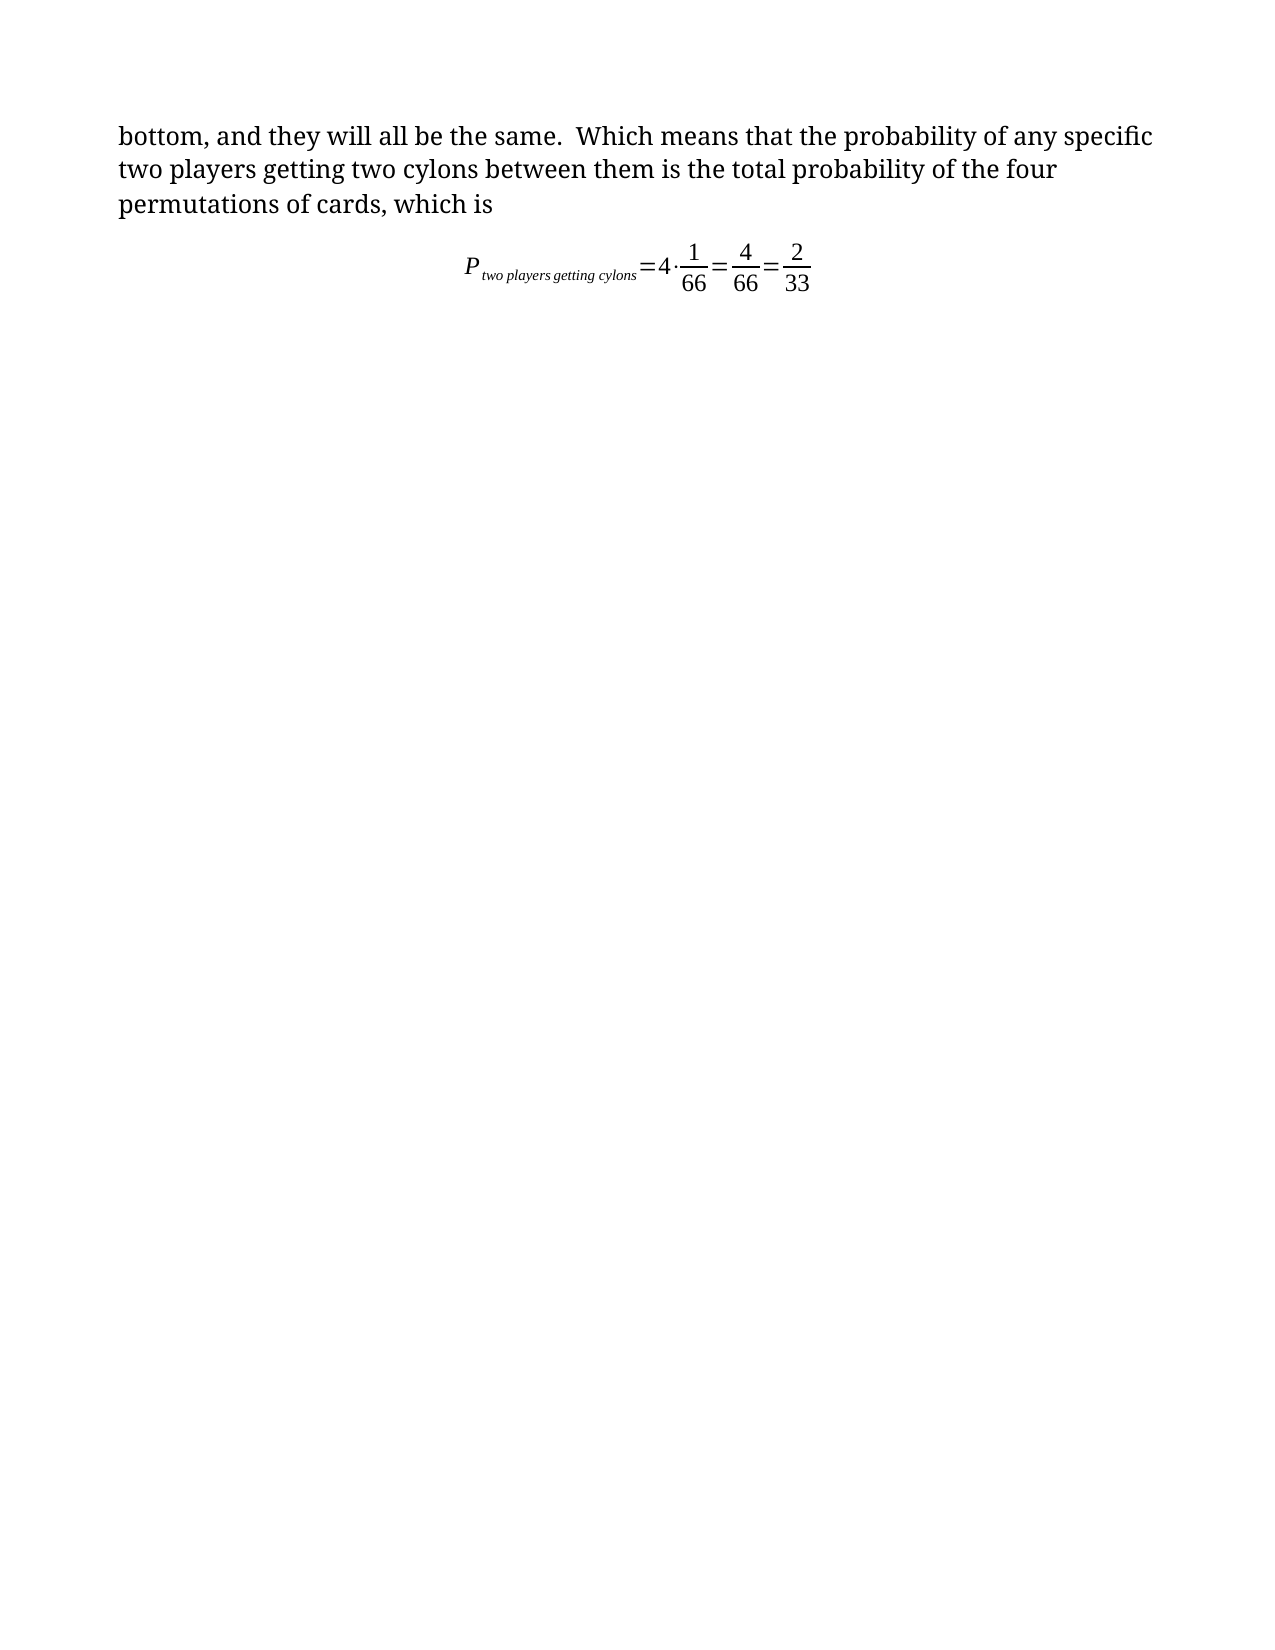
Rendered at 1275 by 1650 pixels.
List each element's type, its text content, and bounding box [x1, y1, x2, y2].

text bottom, and they will all be the same. Which means that the probability of any specific two players getting two cylons between them is the total probability of the four permutations of cards, which is [118, 118, 1157, 220]
